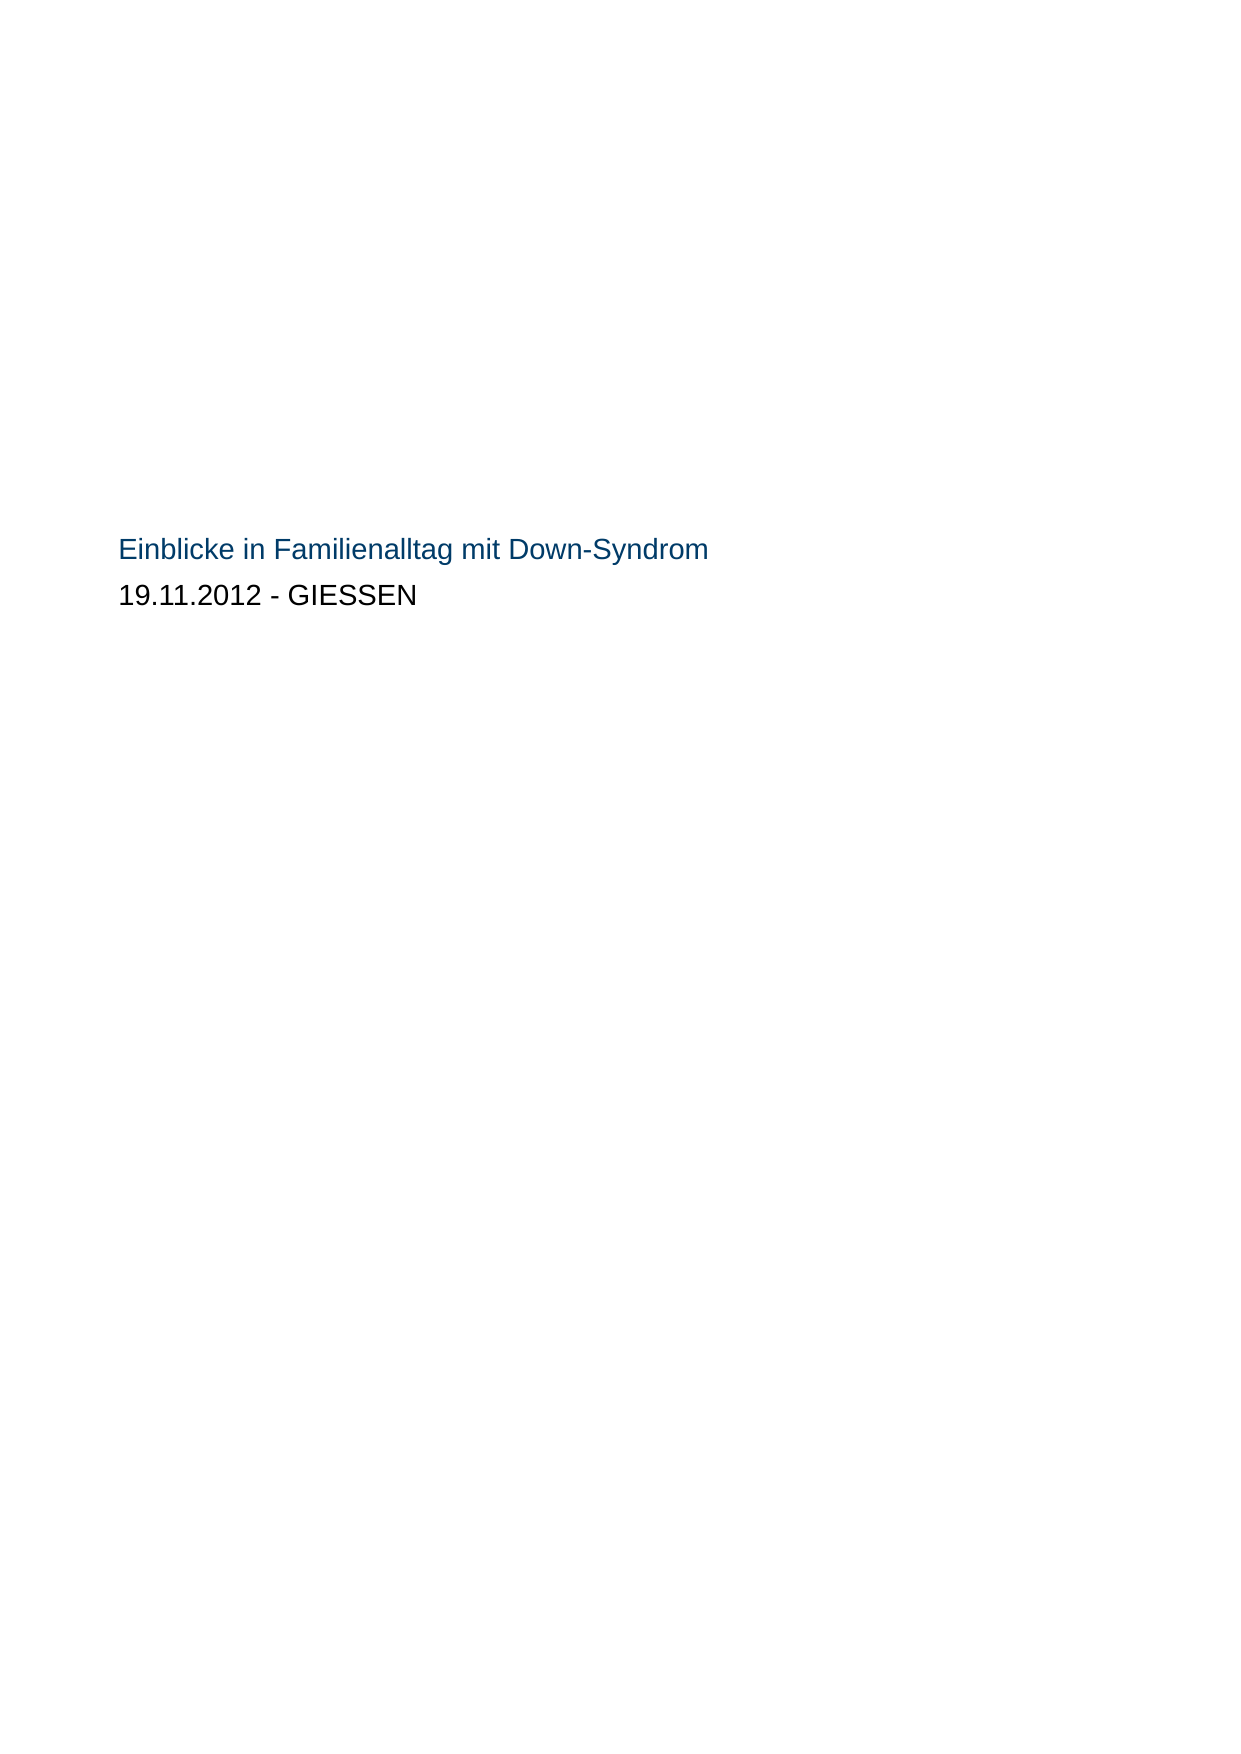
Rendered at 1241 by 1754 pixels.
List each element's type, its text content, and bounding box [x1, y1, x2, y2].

text 19.11.2012 - GIESSEN [118, 578, 1122, 611]
text Einblicke in Familienalltag mit Down-Syndrom [118, 532, 1122, 565]
